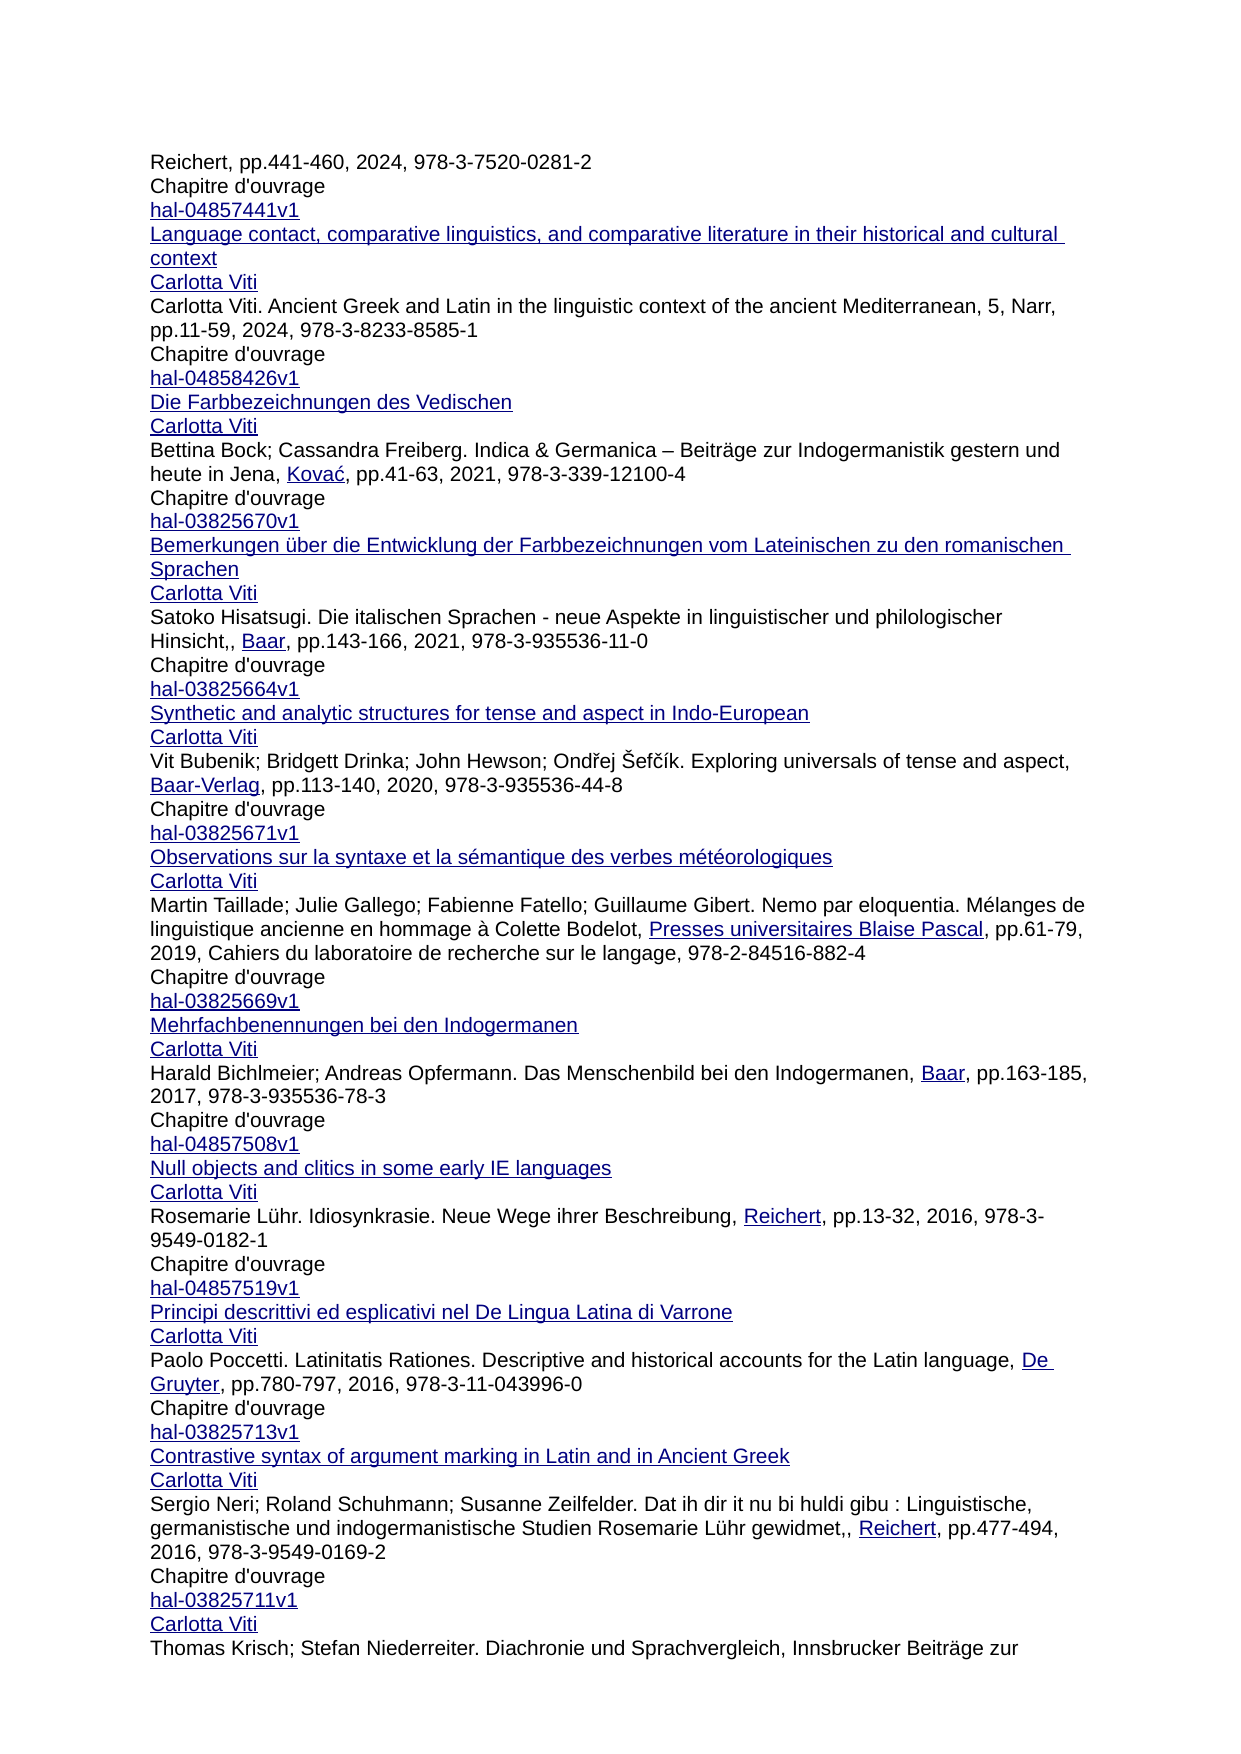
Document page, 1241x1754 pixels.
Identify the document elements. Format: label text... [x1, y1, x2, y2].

table_cell Synthetic and analytic structures for tense and aspect in Indo-European Carlotta Viti Vit Bubenik; Bridgett Drinka; John Hewson; Ondřej Šefčík. Exploring universals of tense and aspect, Baar-Verlag, pp.113-140, 2020, 978-3-935536-44-8 Chapitre d'ouvrage hal-03825671v1 [150, 701, 1090, 845]
table_cell Principi descrittivi ed esplicativi nel De Lingua Latina di Varrone Carlotta Viti Paolo Poccetti. Latinitatis Rationes. Descriptive and historical accounts for the Latin language, De Gruyter, pp.780-797, 2016, 978-3-11-043996-0 Chapitre d'ouvrage hal-03825713v1 [150, 1300, 1090, 1444]
table_cell Contrastive syntax of argument marking in Latin and in Ancient Greek Carlotta Viti Sergio Neri; Roland Schuhmann; Susanne Zeilfelder. Dat ih dir it nu bi huldi gibu : Linguistische, germanistische und indogermanistische Studien Rosemarie Lühr gewidmet,, Reichert, pp.477-494, 2016, 978-3-9549-0169-2 Chapitre d'ouvrage hal-03825711v1 [150, 1444, 1090, 1611]
table_cell The historical development of the phrase Carlotta Viti Paola Cotticelli-Kurras; Filip Johannes De Decker. Berthold Delbrück, Historical and Comparative Indo-European Syntax 1922–2022 : Proceedings of the International Conference Delbrück Colloquium on Historical and Comparative Syntax of Indo-European, held in Verona on November 9–12, 2022, Reichert, pp.441-460, 2024, 978-3-7520-0281-2 Chapitre d'ouvrage hal-04857441v1 [150, 150, 1090, 222]
table_cell Observations on the active-stative alignment of Proto-Indo-European Carlotta Viti Thomas Krisch; Stefan Niederreiter. Diachronie und Sprachvergleich, Innsbrucker Beiträge zur Sprachwissenschaft, pp.76-86, 2015, 978-3-85124-737-4 Chapitre d'ouvrage hal-04857541v1 [150, 1611, 1090, 1659]
table_cell Language contact, comparative linguistics, and comparative literature in their historical and cultural context Carlotta Viti Carlotta Viti. Ancient Greek and Latin in the linguistic context of the ancient Mediterranean, 5, Narr, pp.11-59, 2024, 978-3-8233-8585-1 Chapitre d'ouvrage hal-04858426v1 [150, 222, 1090, 389]
table_cell Die Farbbezeichnungen des Vedischen Carlotta Viti Bettina Bock; Cassandra Freiberg. Indica & Germanica – Beiträge zur Indogermanistik gestern und heute in Jena, Kovać, pp.41-63, 2021, 978-3-339-12100-4 Chapitre d'ouvrage hal-03825670v1 [150, 390, 1090, 533]
table_cell Observations sur la syntaxe et la sémantique des verbes météorologiques Carlotta Viti Martin Taillade; Julie Gallego; Fabienne Fatello; Guillaume Gibert. Nemo par eloquentia. Mélanges de linguistique ancienne en hommage à Colette Bodelot, Presses universitaires Blaise Pascal, pp.61-79, 2019, Cahiers du laboratoire de recherche sur le langage, 978-2-84516-882-4 Chapitre d'ouvrage hal-03825669v1 [150, 845, 1090, 1012]
table_cell Null objects and clitics in some early IE languages Carlotta Viti Rosemarie Lühr. Idiosynkrasie. Neue Wege ihrer Beschreibung, Reichert, pp.13-32, 2016, 978-3-9549-0182-1 Chapitre d'ouvrage hal-04857519v1 [150, 1156, 1090, 1300]
table_cell Bemerkungen über die Entwicklung der Farbbezeichnungen vom Lateinischen zu den romanischen Sprachen Carlotta Viti Satoko Hisatsugi. Die italischen Sprachen - neue Aspekte in linguistischer und philologischer Hinsicht,, Baar, pp.143-166, 2021, 978-3-935536-11-0 Chapitre d'ouvrage hal-03825664v1 [150, 533, 1090, 701]
table_cell Mehrfachbenennungen bei den Indogermanen Carlotta Viti Harald Bichlmeier; Andreas Opfermann. Das Menschenbild bei den Indogermanen, Baar, pp.163-185, 2017, 978-3-935536-78-3 Chapitre d'ouvrage hal-04857508v1 [150, 1013, 1090, 1156]
